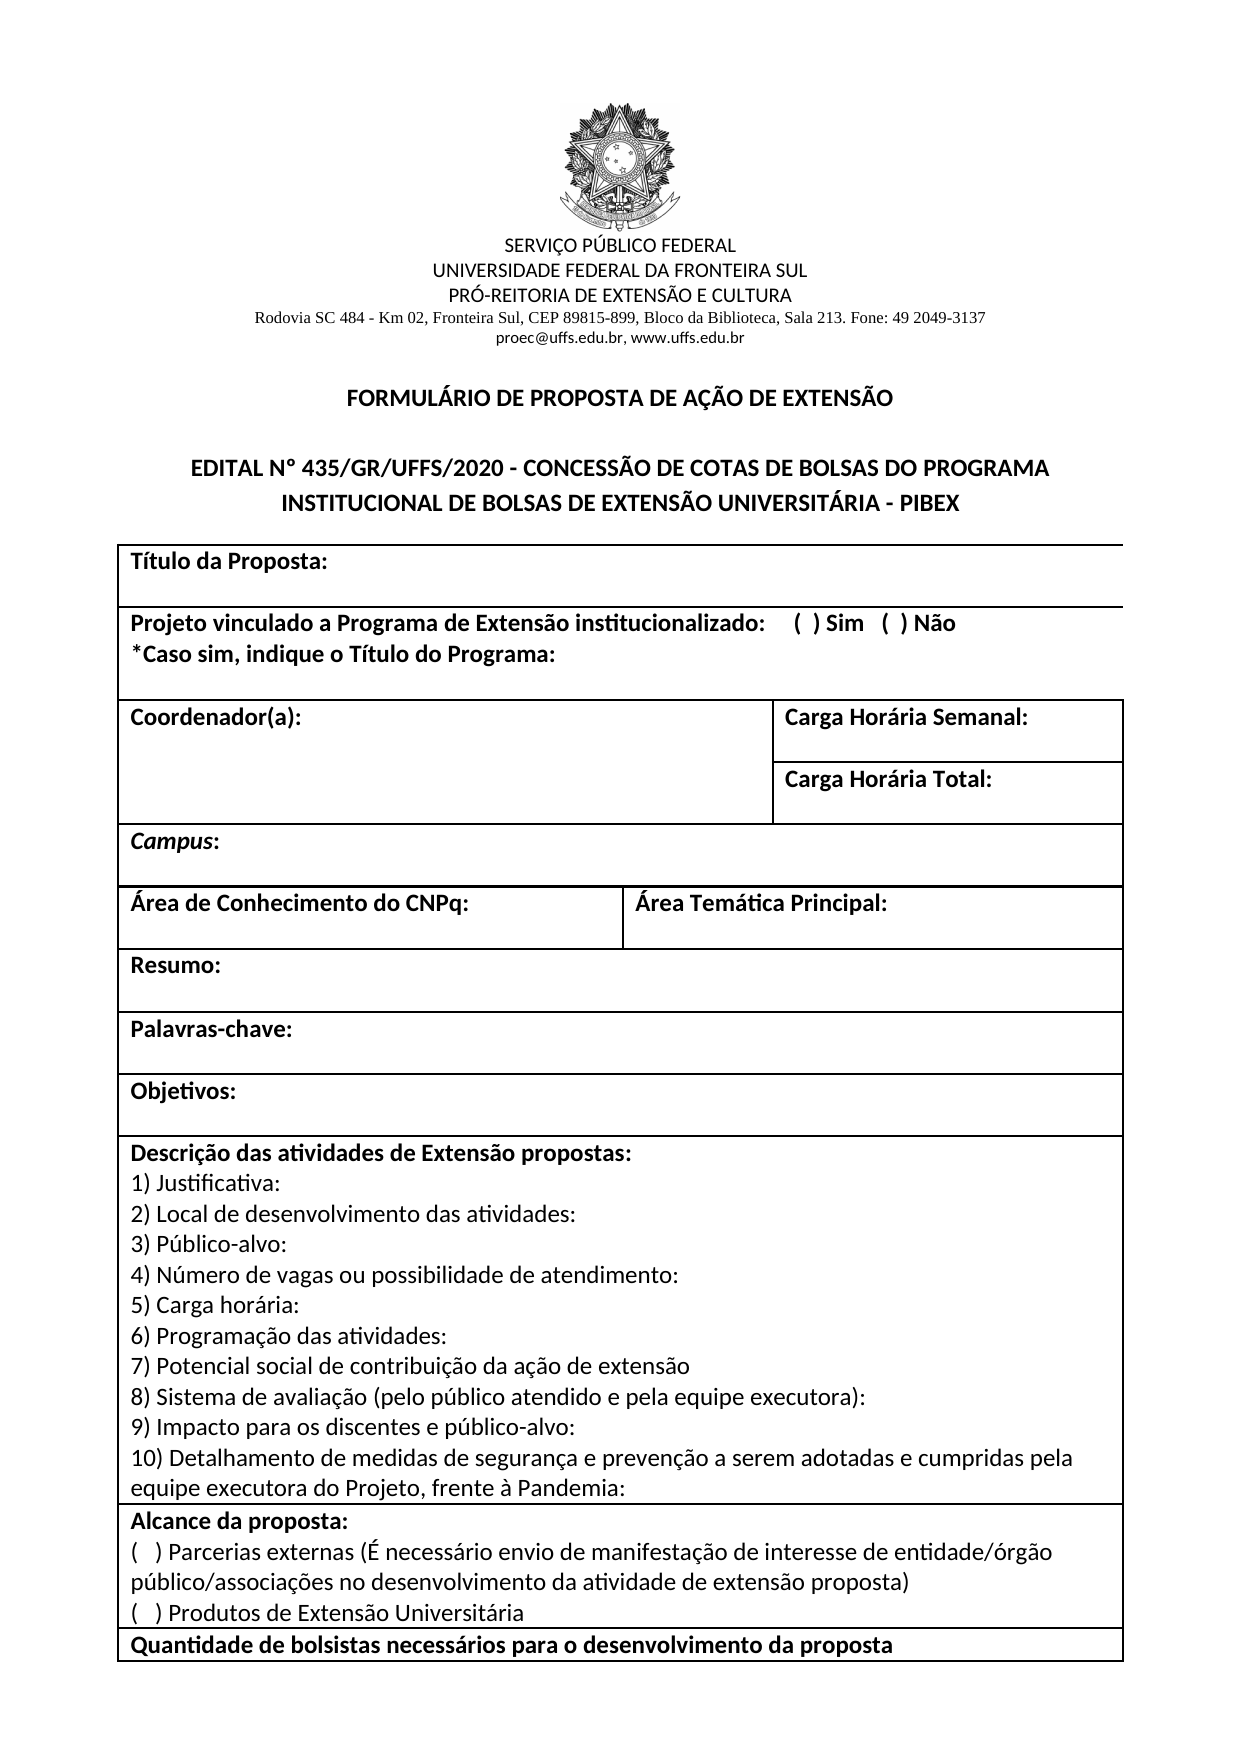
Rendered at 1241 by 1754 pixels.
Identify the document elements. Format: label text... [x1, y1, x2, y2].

table_cell Objetivos: [119, 1075, 1122, 1135]
table_cell Campus: [119, 825, 1122, 885]
table_header Título da Proposta: [119, 546, 1123, 606]
text EDITAL Nº 435/GR/UFFS/2020 - CONCESSÃO DE COTAS DE BOLSAS DO PROGRAMA INSTITUCIONAL DE BOLSAS DE EXTENSÃO UNIVERSITÁRIA - PIBEX [118, 453, 1122, 518]
table_cell Coordenador(a): [119, 701, 772, 823]
table_cell Área Temática Principal: [624, 888, 1122, 947]
table_cell Resumo: [119, 950, 1122, 1011]
table_cell Alcance da proposta: ( ) Parcerias externas (É necessário envio de manifestação de interesse de entidade/órgão público/associações no desenvolvimento da atividade de extensão proposta) ( ) Produtos de Extensão Universitária [119, 1505, 1122, 1627]
table_cell Projeto vinculado a Programa de Extensão institucionalizado: ( ) Sim ( ) Não *Caso sim, indique o Título do Programa: [119, 608, 1123, 699]
table_cell Carga Horária Semanal: [774, 701, 1122, 761]
table_cell Palavras-chave: [119, 1013, 1122, 1073]
table_cell Carga Horária Total: [774, 763, 1122, 823]
table_cell Quantidade de bolsistas necessários para o desenvolvimento da proposta [119, 1629, 1122, 1660]
table_cell Área de Conhecimento do CNPq: [119, 888, 622, 947]
table_cell Descrição das atividades de Extensão propostas: 1) Justificativa: 2) Local de desenvolvimento das atividades: 3) Público-alvo: 4) Número de vagas ou possibilidade de atendimento: 5) Carga horária: 6) Programação das atividades: 7) Potencial social de contribuição da ação de extensão 8) Sistema de avaliação (pelo público atendido e pela equipe executora): 9) Impacto para os discentes e público-alvo: 10) Detalhamento de medidas de segurança e prevenção a serem adotadas e cumpridas pela equipe executora do Projeto, frente à Pandemia: [119, 1137, 1122, 1503]
text FORMULÁRIO DE PROPOSTA DE AÇÃO DE EXTENSÃO [118, 383, 1122, 413]
